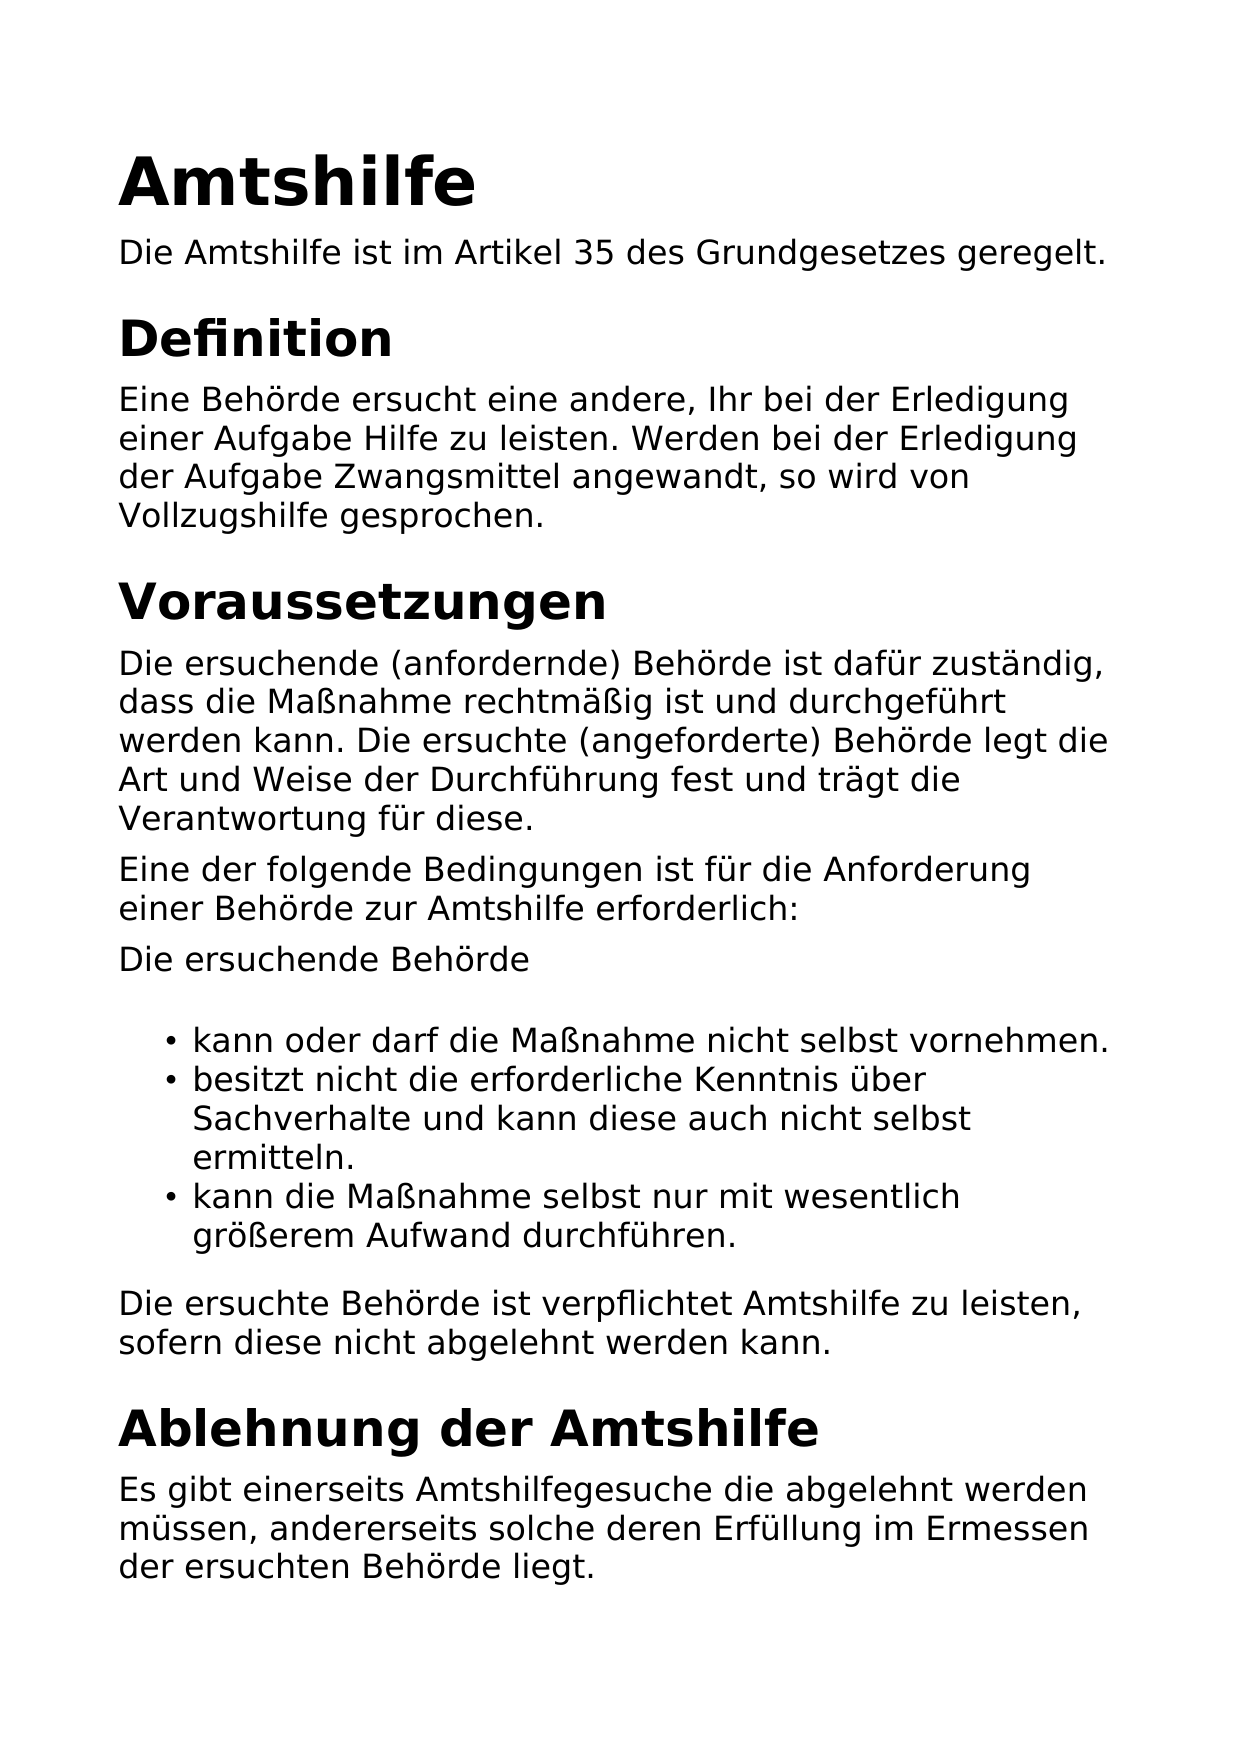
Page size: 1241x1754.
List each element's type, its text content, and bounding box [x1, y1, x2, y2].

subtitle Ablehnung der Amtshilfe [118, 1399, 1122, 1458]
text Die ersuchende Behörde [118, 941, 1122, 980]
list kann die Maßnahme selbst nur mit wesentlich größerem Aufwand durchführen. [177, 1177, 1122, 1255]
subtitle Definition [118, 309, 1122, 368]
text Eine der folgende Bedingungen ist für die Anforderung einer Behörde zur Amtshilfe erforderlich: [118, 851, 1122, 928]
text Es gibt einerseits Amtshilfegesuche die abgelehnt werden müssen, andererseits solche deren Erfüllung im Ermessen der ersuchten Behörde liegt. [118, 1470, 1122, 1587]
text Die ersuchte Behörde ist verpflichtet Amtshilfe zu leisten, sofern diese nicht abgelehnt werden kann. [118, 1284, 1122, 1362]
list kann oder darf die Maßnahme nicht selbst vornehmen. [177, 1022, 1122, 1061]
text Eine Behörde ersucht eine andere, Ihr bei der Erledigung einer Aufgabe Hilfe zu leisten. Werden bei der Erledigung der Aufgabe Zwangsmittel angewandt, so wird von Vollzugshilfe gesprochen. [118, 380, 1122, 536]
list besitzt nicht die erforderliche Kenntnis über Sachverhalte und kann diese auch nicht selbst ermitteln. [177, 1061, 1122, 1177]
text Die Amtshilfe ist im Artikel 35 des Grundgesetzes geregelt. [118, 233, 1122, 272]
text Die ersuchende (anfordernde) Behörde ist dafür zuständig, dass die Maßnahme rechtmäßig ist und durchgeführt werden kann. Die ersuchte (angeforderte) Behörde legt die Art und Weise der Durchführung fest und trägt die Verantwortung für diese. [118, 644, 1122, 838]
subtitle Amtshilfe [118, 143, 1122, 221]
subtitle Voraussetzungen [118, 573, 1122, 631]
